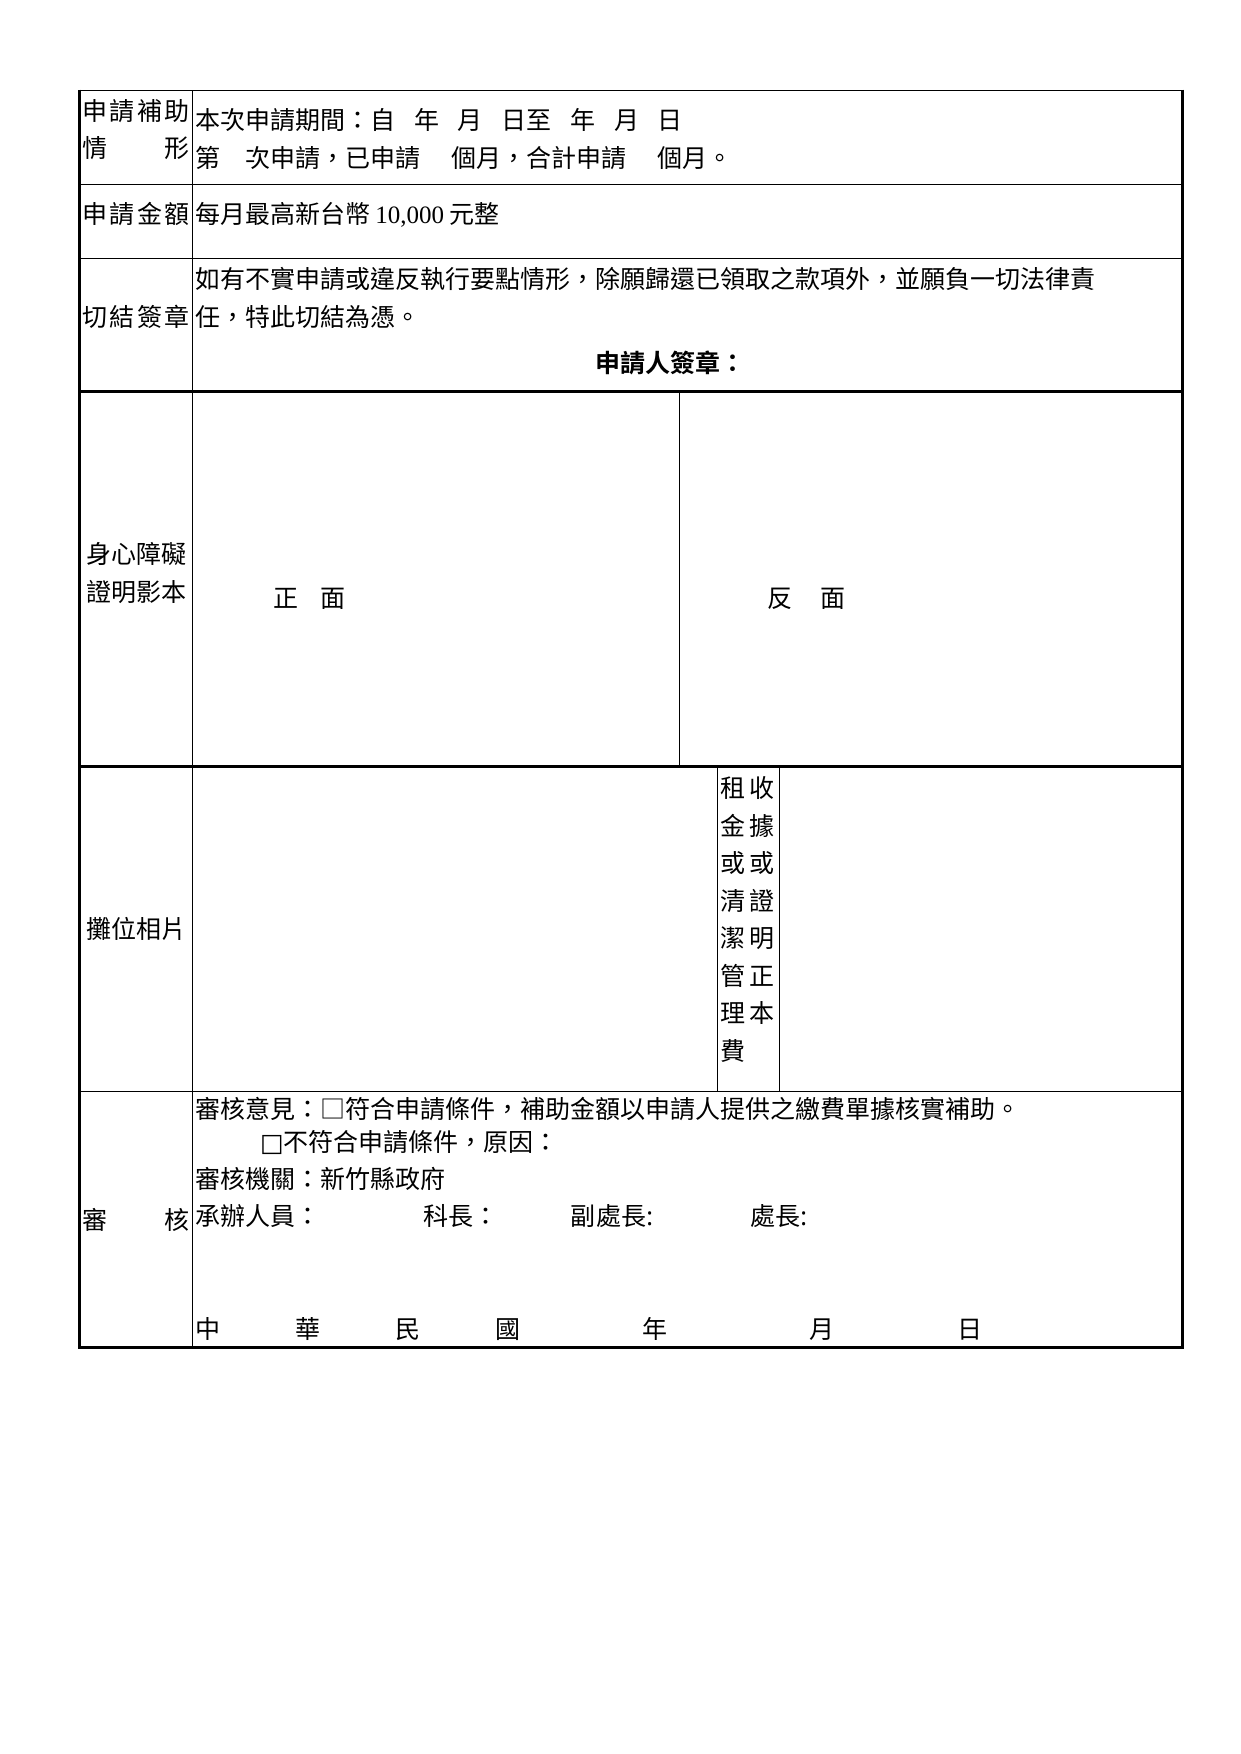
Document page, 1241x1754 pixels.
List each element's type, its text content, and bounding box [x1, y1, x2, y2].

table_cell 反 面 [680, 393, 1181, 765]
table_cell 本次申請期間：自 年 月 日至 年 月 日 第 次申請，已申請 個月，合計申請 個月。 [193, 91, 1181, 184]
table_cell [780, 768, 1181, 1091]
table_cell 申請補助情形 [81, 91, 192, 184]
table_cell 審核 [81, 1092, 192, 1346]
table_cell 審核意見：□符合申請條件，補助金額以申請人提供之繳費單據核實補助。 □不符合申請條件，原因： 審核機關：新竹縣政府 承辦人員： 科長： 副處長: 處長: 中 華 民 國 年 月 日 [193, 1092, 1181, 1346]
table_cell 申請金額 [81, 185, 192, 258]
table_cell 每月最高新台幣10,000元整 [193, 185, 873, 258]
table_cell 正 面 [193, 393, 679, 765]
table_cell 身心障礙證明影本 [81, 393, 192, 765]
table_cell [874, 185, 1181, 258]
table_cell 攤位相片 [81, 768, 192, 1091]
table_cell [193, 768, 717, 1091]
table_cell 如有不實申請或違反執行要點情形，除願歸還已領取之款項外，並願負一切法律責 任，特此切結為憑。 申請人簽章： [193, 259, 1181, 390]
table_cell 切結簽章 [81, 259, 192, 390]
table_cell 租 收 金 據 或 或 清 證 潔 明 管 正 理 本 費 [718, 768, 779, 1091]
